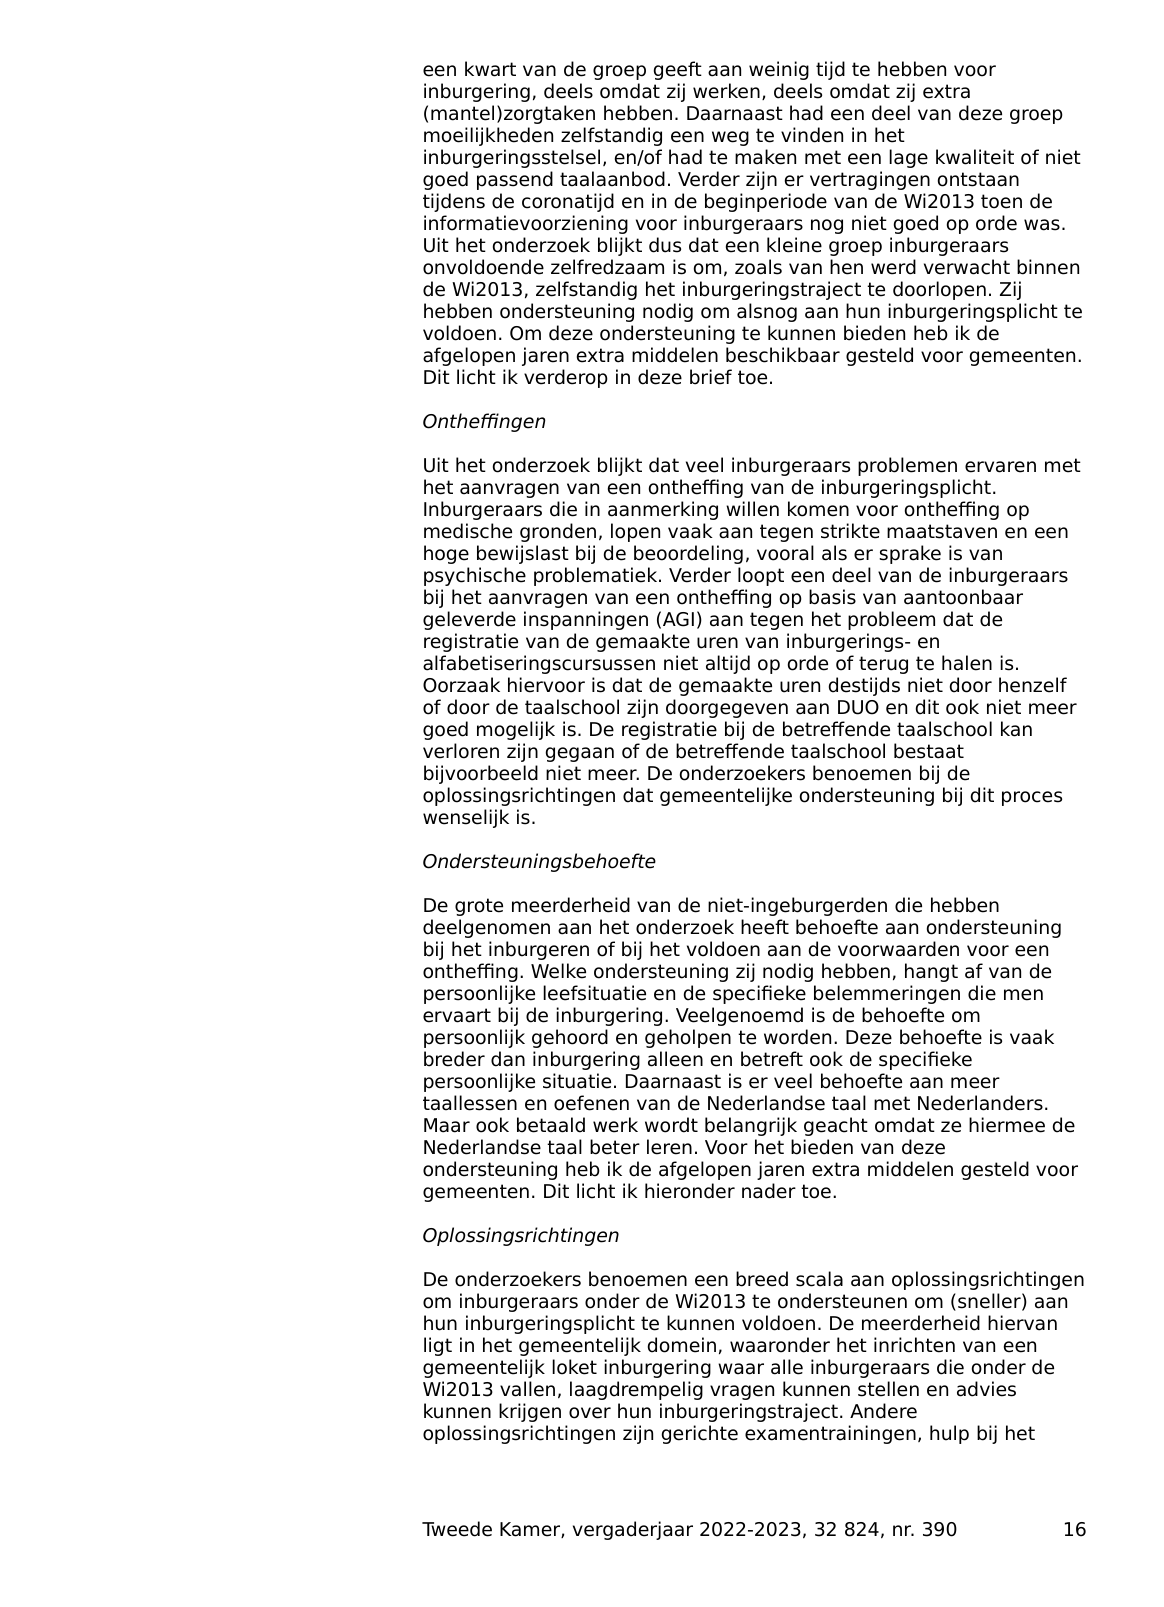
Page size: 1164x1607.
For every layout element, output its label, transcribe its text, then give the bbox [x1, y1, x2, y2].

text De grote meerderheid van de niet-ingeburgerden die hebben deelgenomen aan het onderzoek heeft behoefte aan ondersteuning bij het inburgeren of bij het voldoen aan de voorwaarden voor een ontheffing. Welke ondersteuning zij nodig hebben, hangt af van de persoonlijke leefsituatie en de specifieke belemmeringen die men ervaart bij de inburgering. Veelgenoemd is de behoefte om persoonlijk gehoord en geholpen te worden. Deze behoefte is vaak breder dan inburgering alleen en betreft ook de specifieke persoonlijke situatie. Daarnaast is er veel behoefte aan meer taallessen en oefenen van de Nederlandse taal met Nederlanders. Maar ook betaald werk wordt belangrijk geacht omdat ze hiermee de Nederlandse taal beter leren. Voor het bieden van deze ondersteuning heb ik de afgelopen jaren extra middelen gesteld voor gemeenten. Dit licht ik hieronder nader toe. [422, 895, 1087, 1203]
subtitle Ontheffingen [422, 411, 1087, 433]
text Uit het onderzoek blijkt dat veel inburgeraars problemen ervaren met het aanvragen van een ontheffing van de inburgeringsplicht. Inburgeraars die in aanmerking willen komen voor ontheffing op medische gronden, lopen vaak aan tegen strikte maatstaven en een hoge bewijslast bij de beoordeling, vooral als er sprake is van psychische problematiek. Verder loopt een deel van de inburgeraars bij het aanvragen van een ontheffing op basis van aantoonbaar geleverde inspanningen (AGI) aan tegen het probleem dat de registratie van de gemaakte uren van inburgerings- en alfabetiseringscursussen niet altijd op orde of terug te halen is. Oorzaak hiervoor is dat de gemaakte uren destijds niet door henzelf of door de taalschool zijn doorgegeven aan DUO en dit ook niet meer goed mogelijk is. De registratie bij de betreffende taalschool kan verloren zijn gegaan of de betreffende taalschool bestaat bijvoorbeeld niet meer. De onderzoekers benoemen bij de oplossingsrichtingen dat gemeentelijke ondersteuning bij dit proces wenselijk is. [422, 455, 1087, 829]
text De onderzoekers benoemen een breed scala aan oplossingsrichtingen om inburgeraars onder de Wi2013 te ondersteunen om (sneller) aan hun inburgeringsplicht te kunnen voldoen. De meerderheid hiervan ligt in het gemeentelijk domein, waaronder het inrichten van een gemeentelijk loket inburgering waar alle inburgeraars die onder de Wi2013 vallen, laagdrempelig vragen kunnen stellen en advies kunnen krijgen over hun inburgeringstraject. Andere oplossingsrichtingen zijn gerichte examentrainingen, hulp bij het [422, 1269, 1087, 1445]
subtitle Ondersteuningsbehoefte [422, 851, 1087, 873]
subtitle Oplossingsrichtingen [422, 1225, 1087, 1247]
text een kwart van de groep geeft aan weinig tijd te hebben voor inburgering, deels omdat zij werken, deels omdat zij extra (mantel)zorgtaken hebben. Daarnaast had een deel van deze groep moeilijkheden zelfstandig een weg te vinden in het inburgeringsstelsel, en/of had te maken met een lage kwaliteit of niet goed passend taalaanbod. Verder zijn er vertragingen ontstaan tijdens de coronatijd en in de beginperiode van de Wi2013 toen de informatievoorziening voor inburgeraars nog niet goed op orde was. Uit het onderzoek blijkt dus dat een kleine groep inburgeraars onvoldoende zelfredzaam is om, zoals van hen werd verwacht binnen de Wi2013, zelfstandig het inburgeringstraject te doorlopen. Zij hebben ondersteuning nodig om alsnog aan hun inburgeringsplicht te voldoen. Om deze ondersteuning te kunnen bieden heb ik de afgelopen jaren extra middelen beschikbaar gesteld voor gemeenten. Dit licht ik verderop in deze brief toe. [422, 59, 1087, 389]
